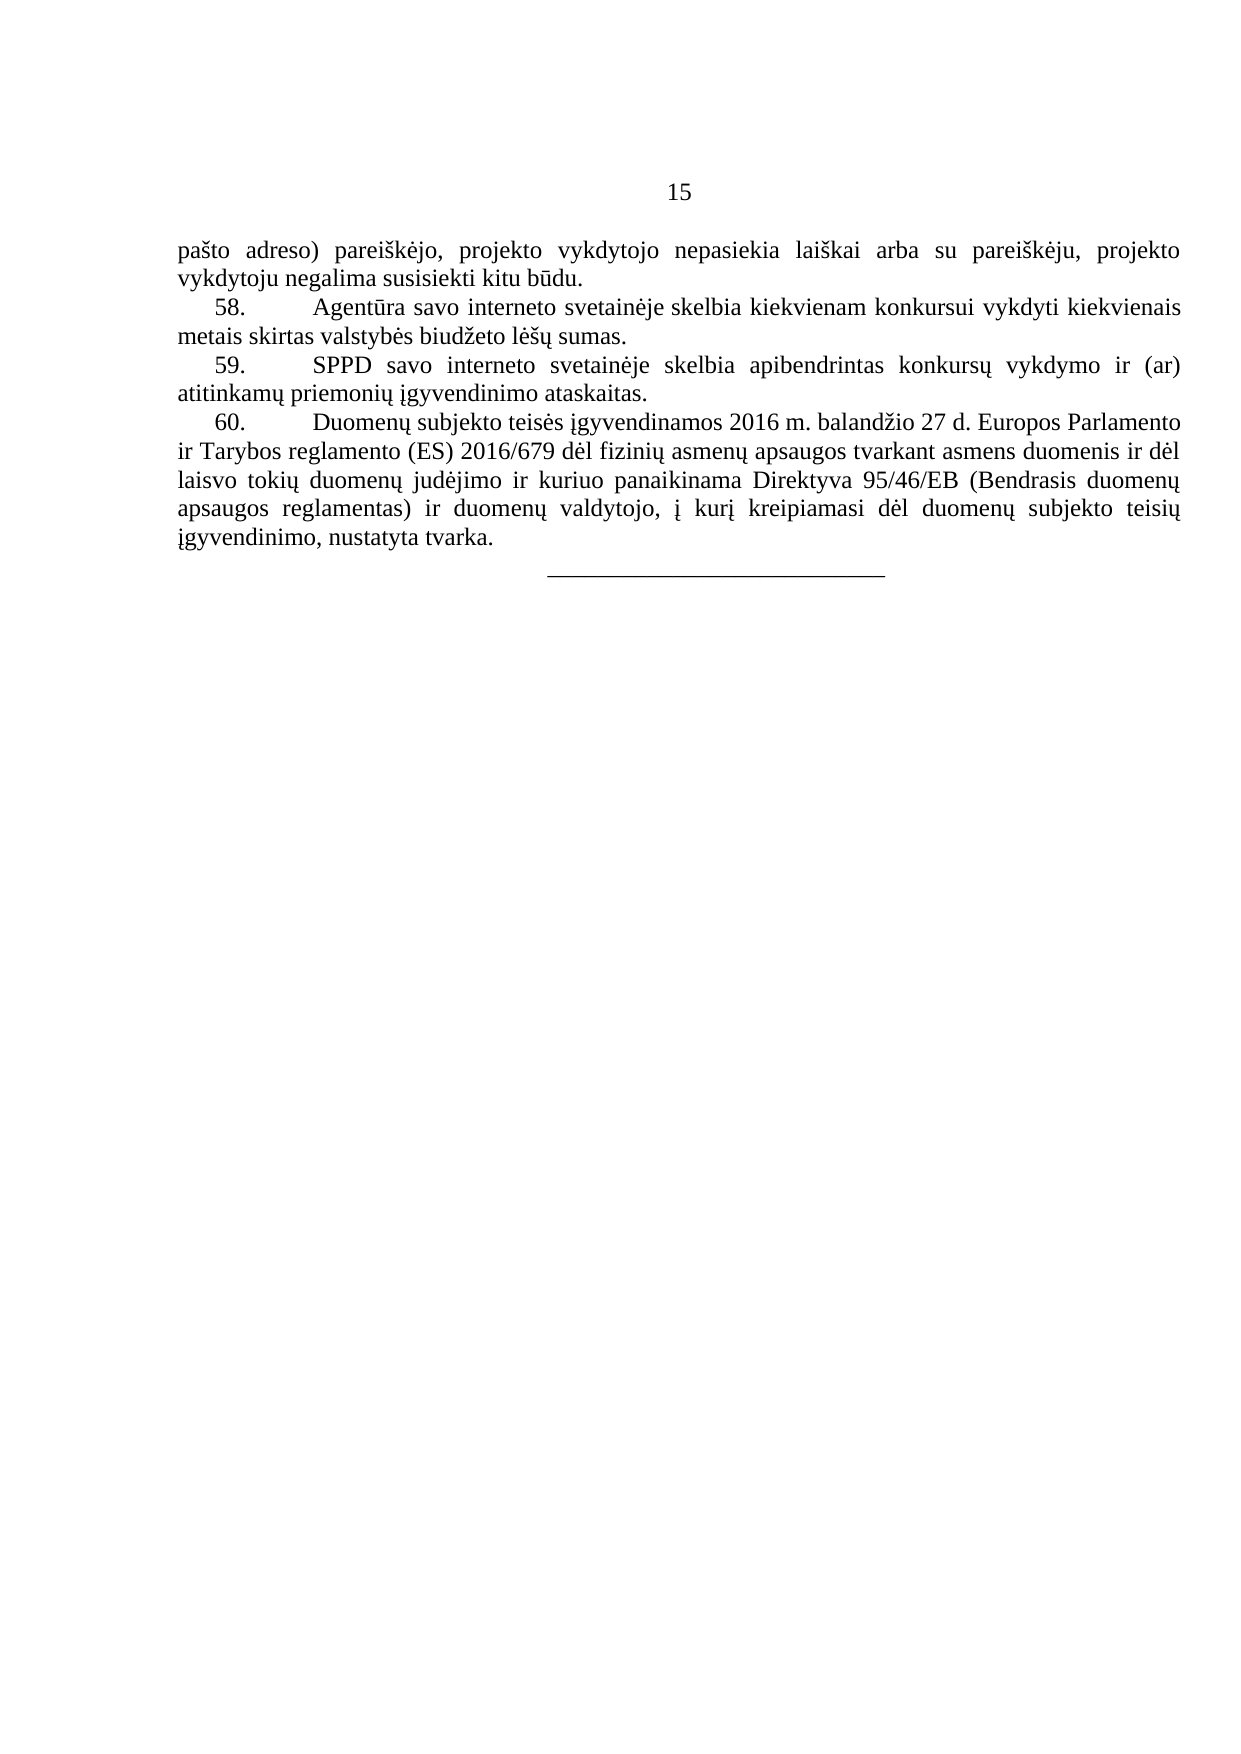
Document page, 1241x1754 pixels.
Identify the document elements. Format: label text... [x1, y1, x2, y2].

text 60. Duomenų subjekto teisės įgyvendinamos 2016 m. balandžio 27 d. Europos Parlamento ir Tarybos reglamento (ES) 2016/679 dėl fizinių asmenų apsaugos tvarkant asmens duomenis ir dėl laisvo tokių duomenų judėjimo ir kuriuo panaikinama Direktyva 95/46/EB (Bendrasis duomenų apsaugos reglamentas) ir duomenų valdytojo, į kurį kreipiamasi dėl duomenų subjekto teisių įgyvendinimo, nustatyta tvarka. [177, 407, 1181, 551]
text 59. SPPD savo interneto svetainėje skelbia apibendrintas konkursų vykdymo ir (ar) atitinkamų priemonių įgyvendinimo ataskaitas. [177, 350, 1181, 407]
text ___________________________ [177, 551, 1181, 580]
text pašto adreso) pareiškėjo, projekto vykdytojo nepasiekia laiškai arba su pareiškėju, projekto vykdytoju negalima susisiekti kitu būdu. [177, 235, 1181, 292]
text 58. Agentūra savo interneto svetainėje skelbia kiekvienam konkursui vykdyti kiekvienais metais skirtas valstybės biudžeto lėšų sumas. [177, 292, 1181, 350]
